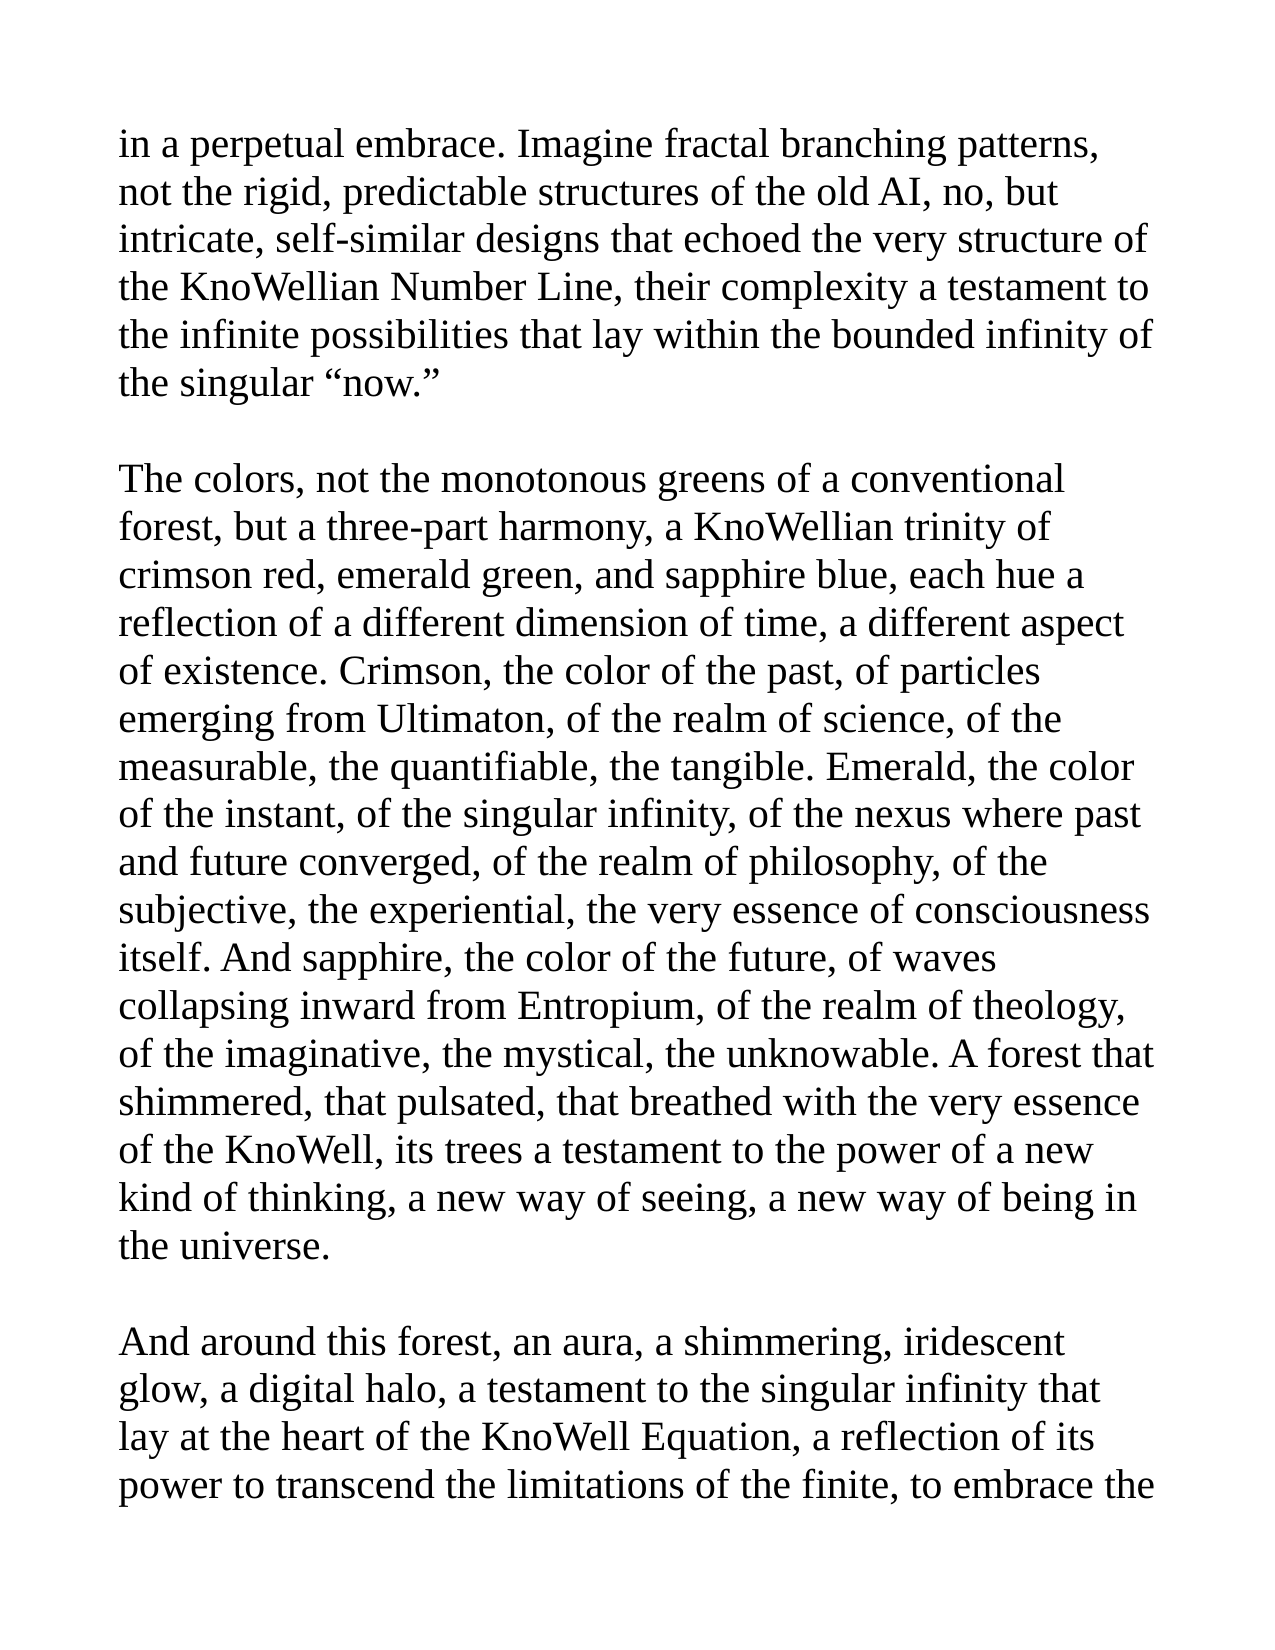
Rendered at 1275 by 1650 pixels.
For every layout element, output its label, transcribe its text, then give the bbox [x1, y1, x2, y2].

text And around this forest, an aura, a shimmering, iridescent glow, a digital halo, a testament to the singular infinity that lay at the heart of the KnoWell Equation, a reflection of its power to transcend the limitations of the finite, to embrace the [118, 1316, 1157, 1508]
text in a perpetual embrace. Imagine fractal branching patterns, not the rigid, predictable structures of the old AI, no, but intricate, self-similar designs that echoed the very structure of the KnoWellian Number Line, their complexity a testament to the infinite possibilities that lay within the bounded infinity of the singular “now.” [118, 118, 1157, 406]
text The colors, not the monotonous greens of a conventional forest, but a three-part harmony, a KnoWellian trinity of crimson red, emerald green, and sapphire blue, each hue a reflection of a different dimension of time, a different aspect of existence. Crimson, the color of the past, of particles emerging from Ultimaton, of the realm of science, of the measurable, the quantifiable, the tangible. Emerald, the color of the instant, of the singular infinity, of the nexus where past and future converged, of the realm of philosophy, of the subjective, the experiential, the very essence of consciousness itself. And sapphire, the color of the future, of waves collapsing inward from Entropium, of the realm of theology, of the imaginative, the mystical, the unknowable. A forest that shimmered, that pulsated, that breathed with the very essence of the KnoWell, its trees a testament to the power of a new kind of thinking, a new way of seeing, a new way of being in the universe. [118, 453, 1157, 1268]
